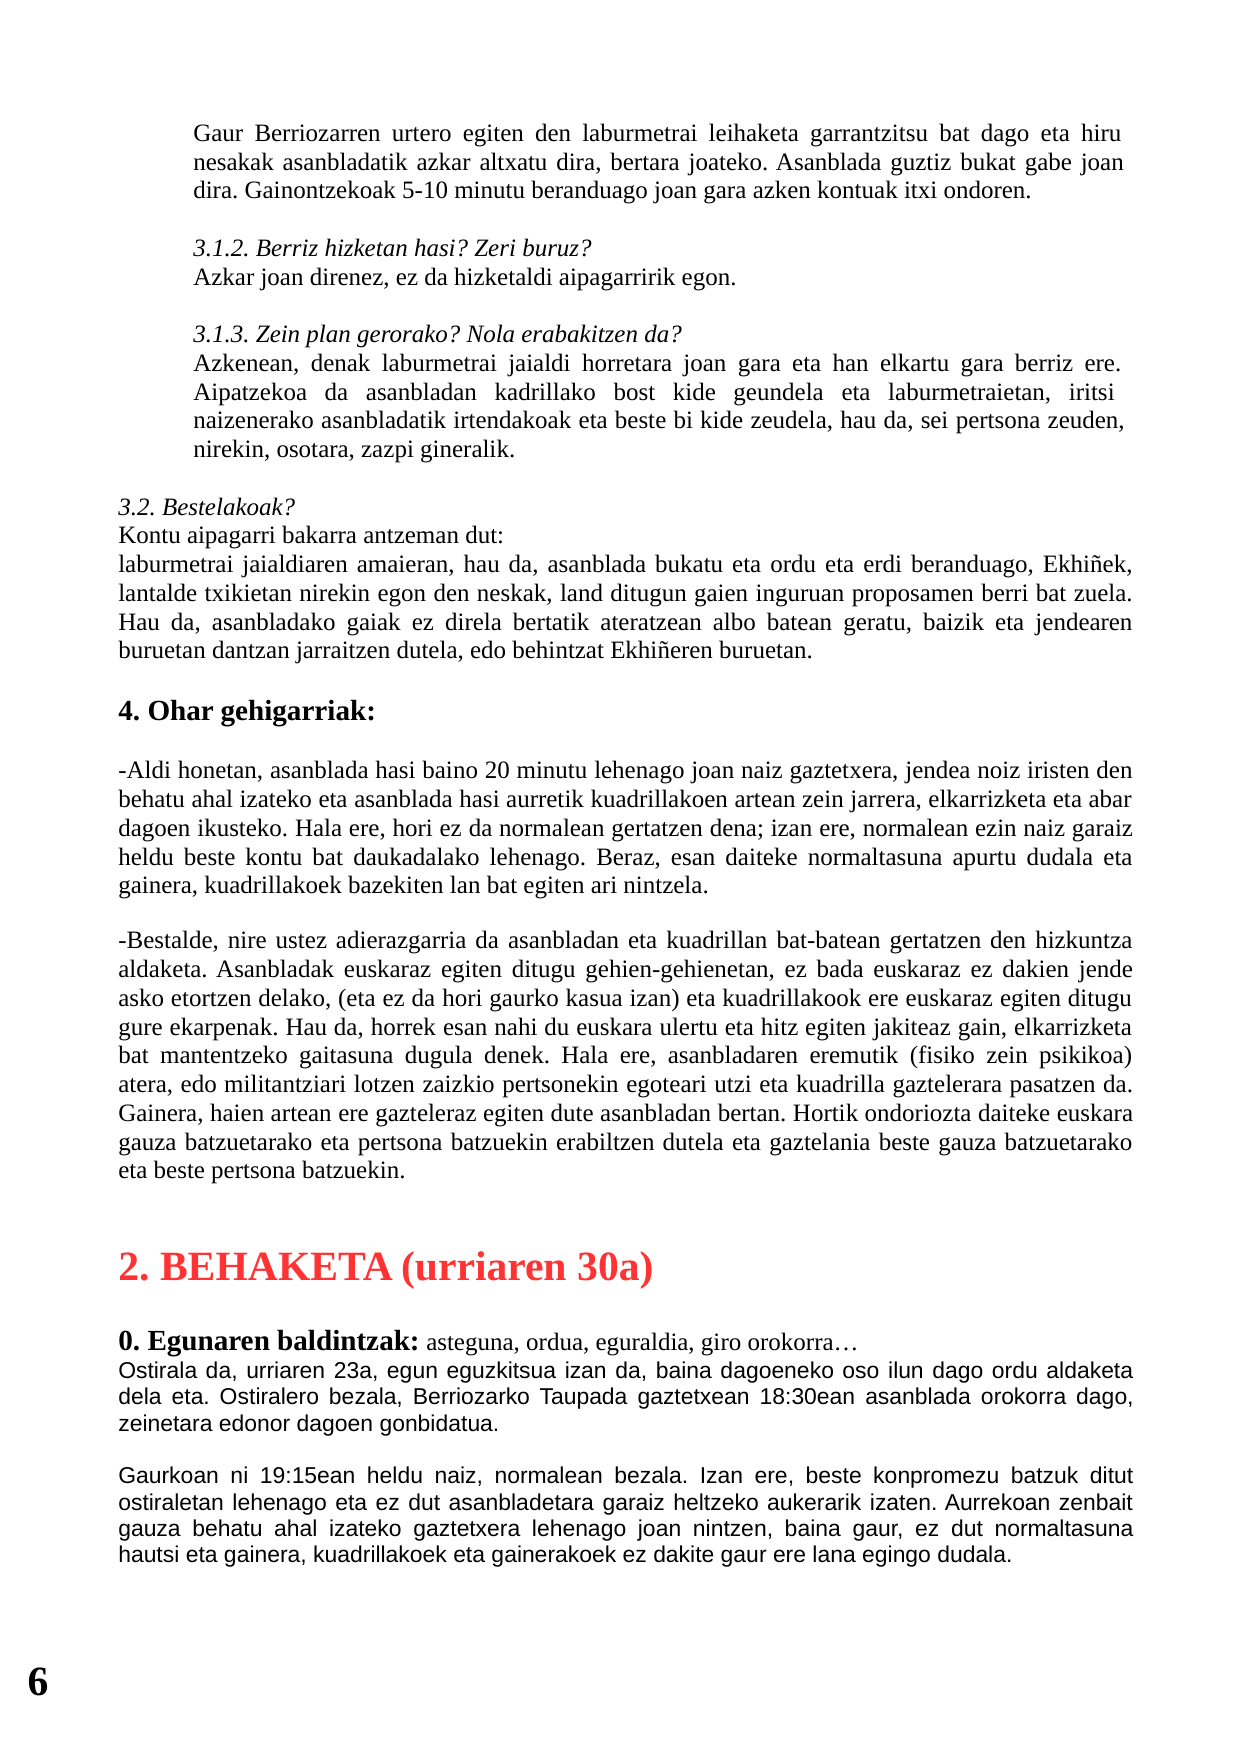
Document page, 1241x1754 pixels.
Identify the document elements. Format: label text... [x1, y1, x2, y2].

text 2. BEHAKETA (urriaren 30a) [118, 1242, 1134, 1290]
text -Bestalde, nire ustez adierazgarria da asanbladan eta kuadrillan bat-batean gertatzen den hizkuntza aldaketa. Asanbladak euskaraz egiten ditugu gehien-gehienetan, ez bada euskaraz ez dakien jende asko etortzen delako, (eta ez da hori gaurko kasua izan) eta kuadrillakook ere euskaraz egiten ditugu gure ekarpenak. Hau da, horrek esan nahi du euskara ulertu eta hitz egiten jakiteaz gain, elkarrizketa bat mantentzeko gaitasuna dugula denek. Hala ere, asanbladaren eremutik (fisiko zein psikikoa) atera, edo militantziari lotzen zaizkio pertsonekin egoteari utzi eta kuadrilla gaztelerara pasatzen da. Gainera, haien artean ere gazteleraz egiten dute asanbladan bertan. Hortik ondoriozta daiteke euskara gauza batzuetarako eta pertsona batzuekin erabiltzen dutela eta gaztelania beste gauza batzuetarako eta beste pertsona batzuekin. [118, 926, 1134, 1184]
text 3.2. Bestelakoak? [118, 492, 1134, 521]
text Gaurkoan ni 19:15ean heldu naiz, normalean bezala. Izan ere, beste konpromezu batzuk ditut ostiraletan lehenago eta ez dut asanbladetara garaiz heltzeko aukerarik izaten. Aurrekoan zenbait gauza behatu ahal izateko gaztetxera lehenago joan nintzen, baina gaur, ez dut normaltasuna hautsi eta gainera, kuadrillakoek eta gainerakoek ez dakite gaur ere lana egingo dudala. [118, 1462, 1134, 1568]
text -Aldi honetan, asanblada hasi baino 20 minutu lehenago joan naiz gaztetxera, jendea noiz iristen den behatu ahal izateko eta asanblada hasi aurretik kuadrillakoen artean zein jarrera, elkarrizketa eta abar dagoen ikusteko. Hala ere, hori ez da normalean gertatzen dena; izan ere, normalean ezin naiz garaiz heldu beste kontu bat daukadalako lehenago. Beraz, esan daiteke normaltasuna apurtu dudala eta gainera, kuadrillakoek bazekiten lan bat egiten ari nintzela. [118, 755, 1134, 899]
text 3.1.2. Berriz hizketan hasi? Zeri buruz? [118, 233, 1134, 262]
text laburmetrai jaialdiaren amaieran, hau da, asanblada bukatu eta ordu eta erdi beranduago, Ekhiñek, lantalde txikietan nirekin egon den neskak, land ditugun gaien inguruan proposamen berri bat zuela. Hau da, asanbladako gaiak ez direla bertatik ateratzean albo batean geratu, baizik eta jendearen buruetan dantzan jarraitzen dutela, edo behintzat Ekhiñeren buruetan. [118, 549, 1134, 664]
text Kontu aipagarri bakarra antzeman dut: [118, 521, 1134, 549]
text Azkar joan direnez, ez da hizketaldi aipagarririk egon. [118, 262, 1134, 291]
text 4. Ohar gehigarriak: [118, 693, 1134, 727]
text 3.1.3. Zein plan gerorako? Nola erabakitzen da? [118, 319, 1134, 348]
text Azkenean, denak laburmetrai jaialdi horretara joan gara eta han elkartu gara berriz ere. Aipatzekoa da asanbladan kadrillako bost kide geundela eta laburmetraietan, iritsi naizenerako asanbladatik irtendakoak eta beste bi kide zeudela, hau da, sei pertsona zeuden, nirekin, osotara, zazpi gineralik. [118, 348, 1134, 463]
text 0. Egunaren baldintzak: asteguna, ordua, eguraldia, giro orokorra… [118, 1323, 1134, 1357]
text Gaur Berriozarren urtero egiten den laburmetrai leihaketa garrantzitsu bat dago eta hiru nesakak asanbladatik azkar altxatu dira, bertara joateko. Asanblada guztiz bukat gabe joan dira. Gainontzekoak 5-10 minutu beranduago joan gara azken kontuak itxi ondoren. [118, 118, 1134, 204]
text Ostirala da, urriaren 23a, egun eguzkitsua izan da, baina dagoeneko oso ilun dago ordu aldaketa dela eta. Ostiralero bezala, Berriozarko Taupada gaztetxean 18:30ean asanblada orokorra dago, zeinetara edonor dagoen gonbidatua. [118, 1357, 1134, 1436]
